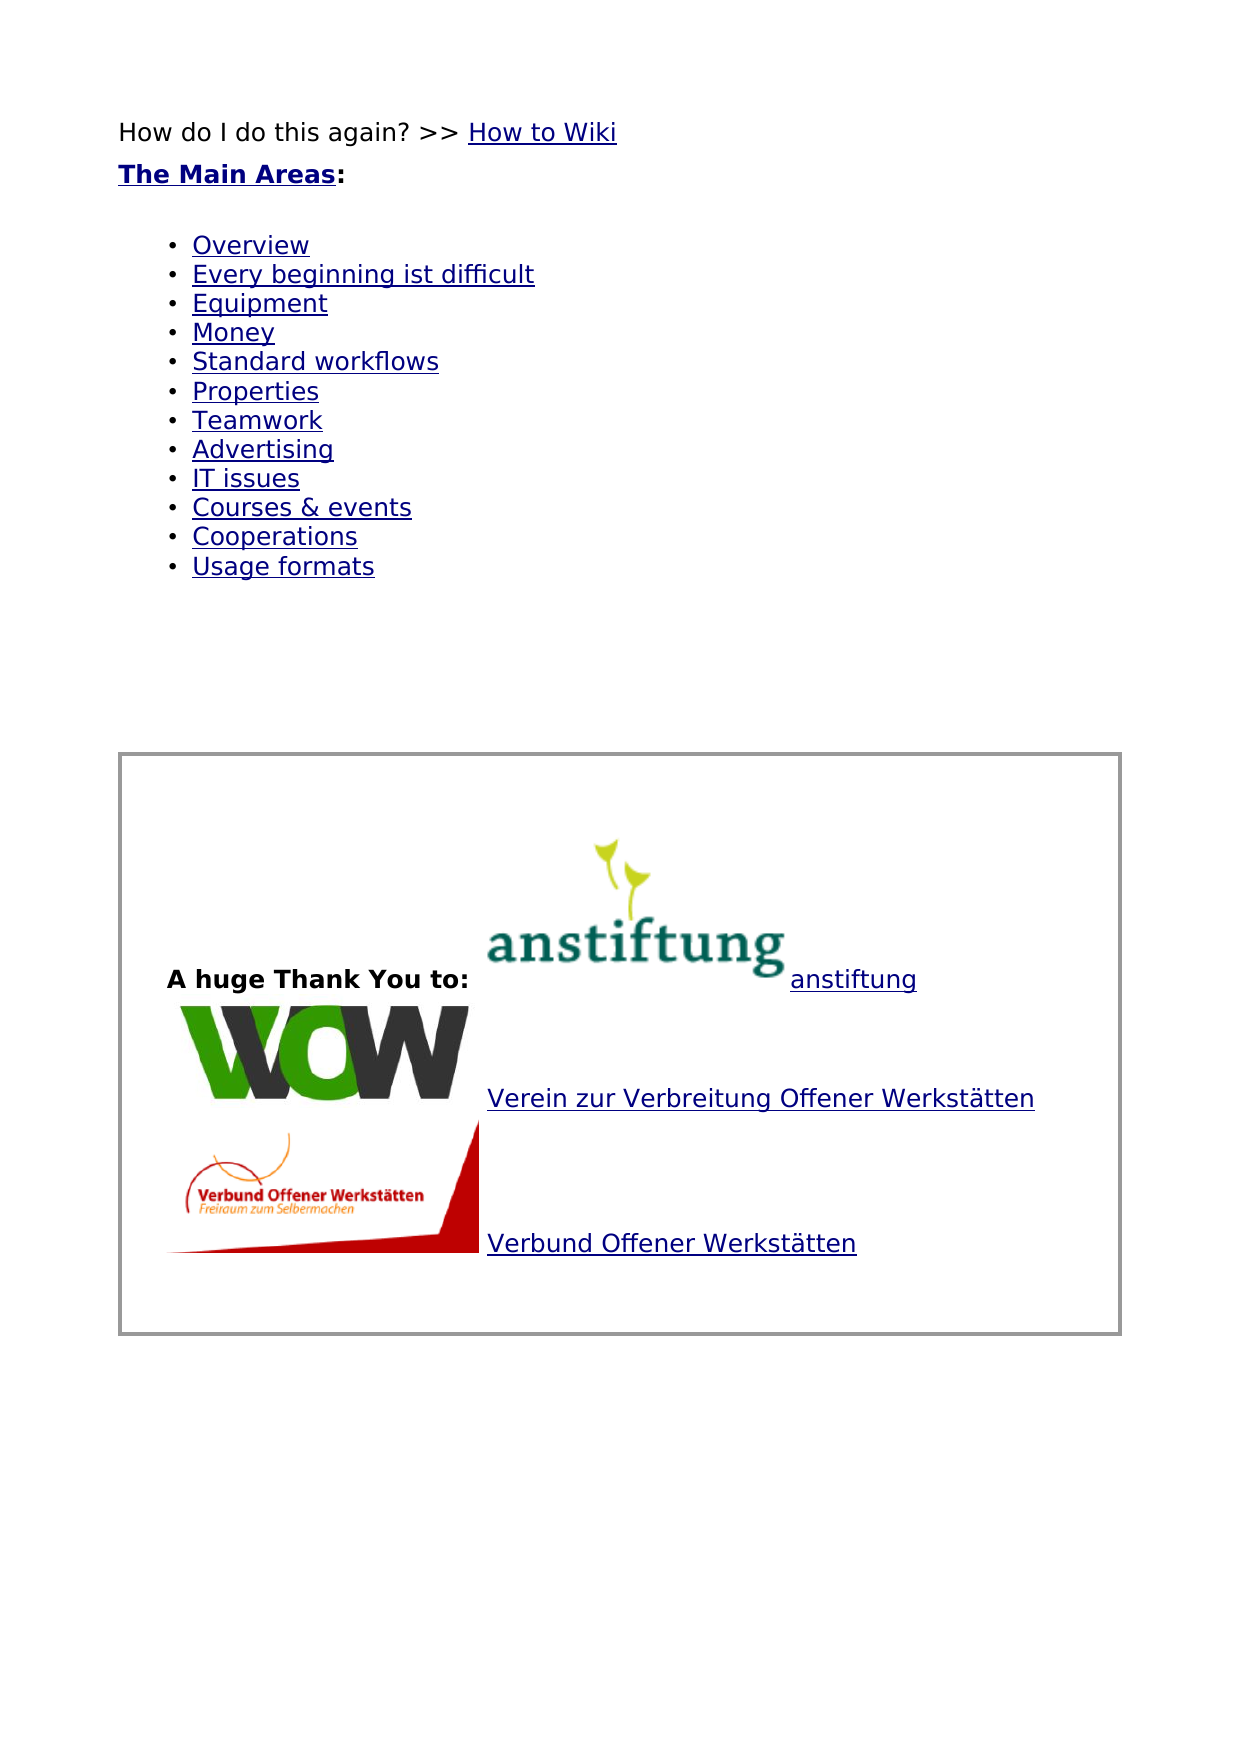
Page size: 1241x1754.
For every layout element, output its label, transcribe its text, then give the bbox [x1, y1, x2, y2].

list Cooperations [177, 523, 1122, 552]
picture [477, 829, 790, 989]
picture [166, 994, 479, 1108]
list Standard workflows [177, 348, 1122, 377]
list IT issues [177, 464, 1122, 493]
list Usage formats [177, 552, 1122, 581]
list Every beginning ist difficult [177, 260, 1122, 289]
list Courses & events [177, 493, 1122, 523]
picture [166, 1113, 479, 1253]
list Properties [177, 377, 1122, 406]
table_header A huge Thank You to: anstiftung Verein zur Verbreitung Offener Werkstätten Verbund Offener Werkstätten [131, 765, 1109, 1323]
list Advertising [177, 435, 1122, 464]
list Teamwork [177, 406, 1122, 435]
list Equipment [177, 289, 1122, 318]
list Money [177, 318, 1122, 348]
list Overview [177, 231, 1122, 260]
text How do I do this again? >> How to Wiki [118, 118, 1122, 147]
text The Main Areas: [118, 160, 1122, 189]
